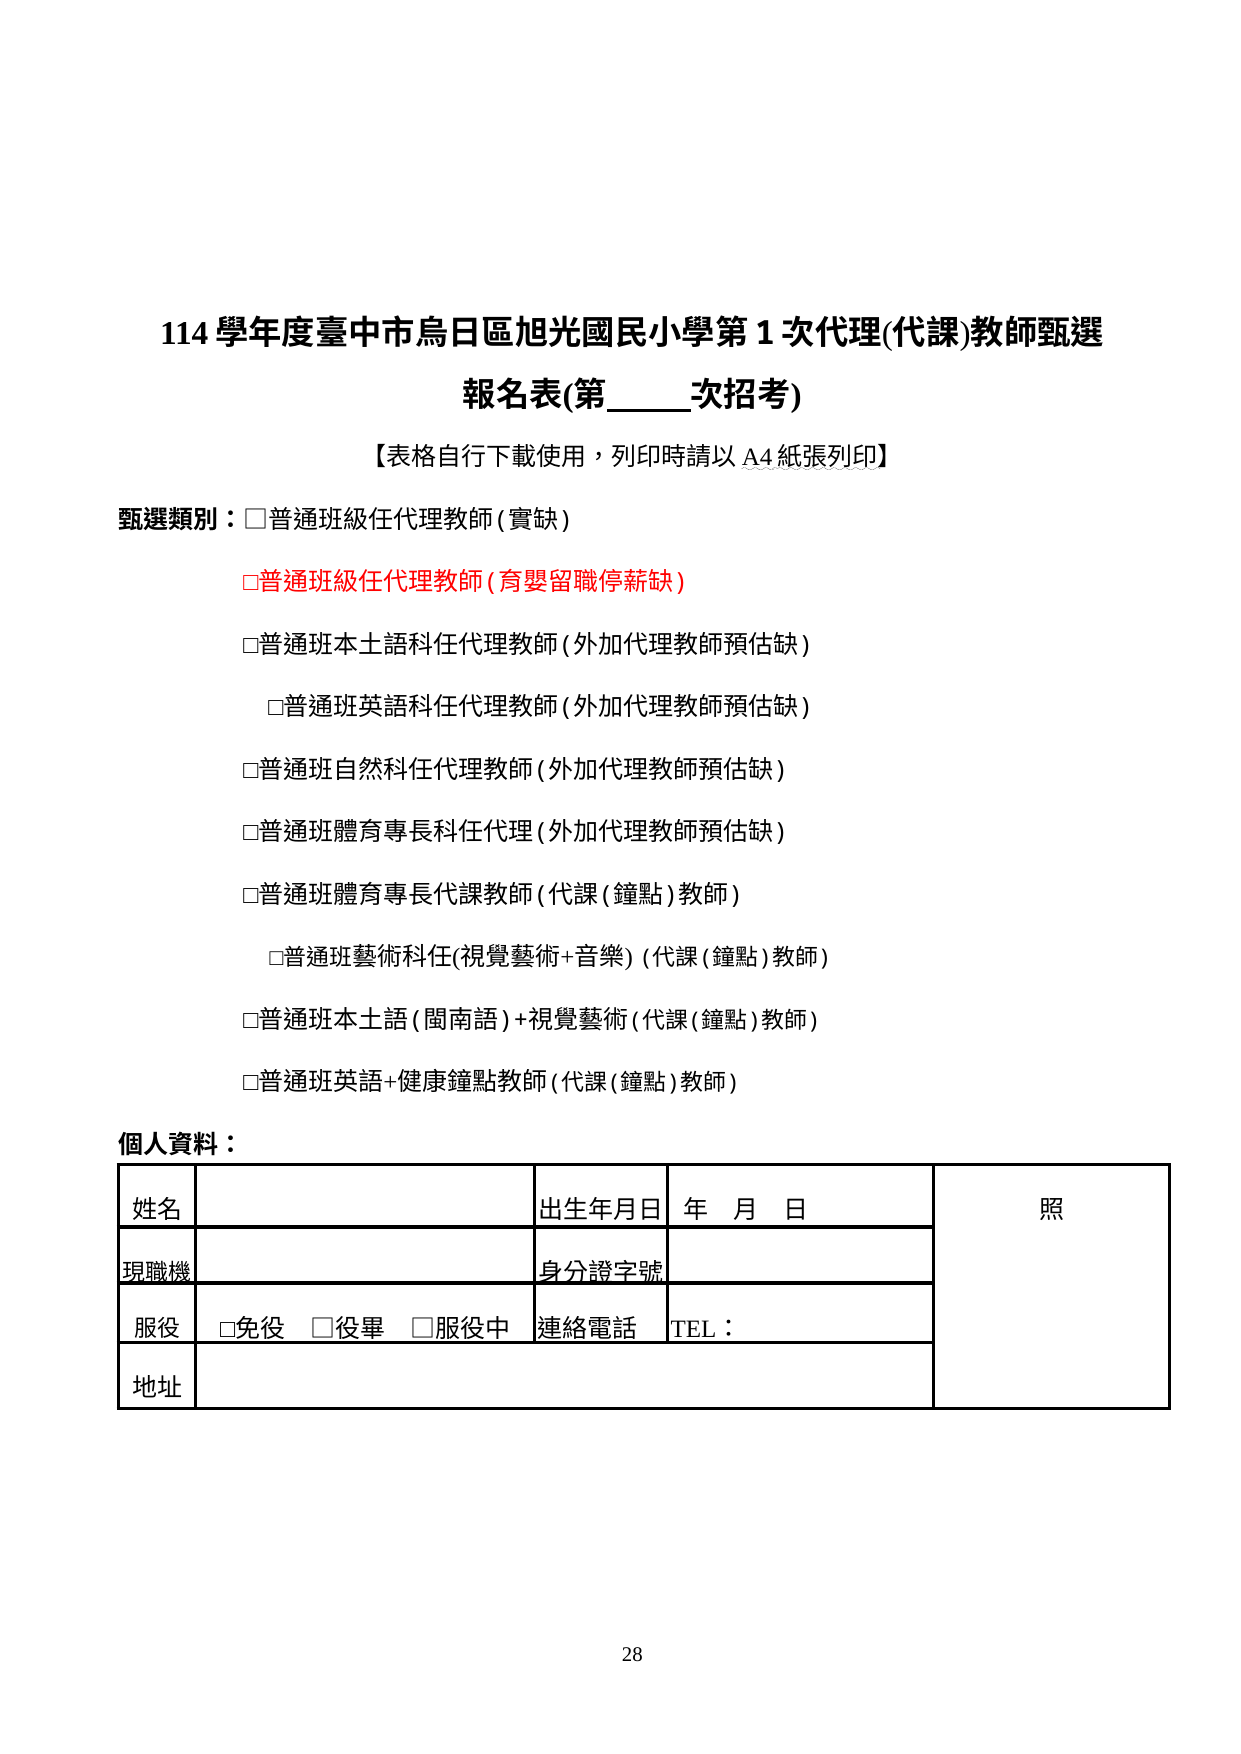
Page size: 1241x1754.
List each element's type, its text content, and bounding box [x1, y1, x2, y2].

table_header [197, 1166, 533, 1225]
text 甄選類別：□普通班級任代理教師(實缺) [118, 476, 1146, 538]
text □普通班本土語(閩南語)+視覺藝術(代課(鐘點)教師) [243, 976, 1146, 1038]
table_header 年 月 日 [669, 1166, 932, 1225]
table_cell [197, 1229, 533, 1281]
table_cell 服役 情形 [120, 1285, 194, 1341]
text □普通班體育專長代課教師(代課(鐘點)教師) [243, 851, 1146, 913]
table_header 照 片 [935, 1166, 1168, 1407]
table_cell [669, 1229, 932, 1281]
table_cell 連絡電話 [536, 1285, 666, 1341]
text □普通班英語+健康鐘點教師(代課(鐘點)教師) [243, 1038, 1146, 1101]
table_cell □免役 □役畢 □服役中 [197, 1285, 533, 1341]
text □普通班英語科任代理教師(外加代理教師預估缺) [118, 663, 1146, 726]
table_cell 身分證字號 [536, 1229, 666, 1281]
table_cell 現職機關學校 [173, 1265, 182, 1281]
text □普通班藝術科任(視覺藝術+音樂) (代課(鐘點)教師) [118, 913, 1146, 976]
table_header 出生年月日 [536, 1166, 666, 1225]
table_header 姓名 [120, 1166, 194, 1225]
text 個人資料： [101, 1101, 1146, 1163]
text 114學年度臺中市烏日區旭光國民小學第1次代理(代課)教師甄選 [118, 288, 1146, 351]
text □普通班自然科任代理教師(外加代理教師預估缺) [243, 726, 1146, 788]
text □普通班本土語科任代理教師(外加代理教師預估缺) [118, 601, 1146, 663]
text □普通班級任代理教師(育嬰留職停薪缺) [143, 538, 1146, 601]
text 【表格自行下載使用，列印時請以A4紙張列印】 [118, 413, 1146, 476]
table_cell 地址 [120, 1344, 194, 1407]
table_cell [197, 1344, 932, 1407]
table_cell TEL： 手機： [669, 1285, 932, 1341]
text □普通班體育專長科任代理(外加代理教師預估缺) [243, 788, 1146, 851]
table_cell 現職機關學校 [120, 1229, 194, 1281]
text 報名表(第 次招考) [118, 351, 1146, 413]
